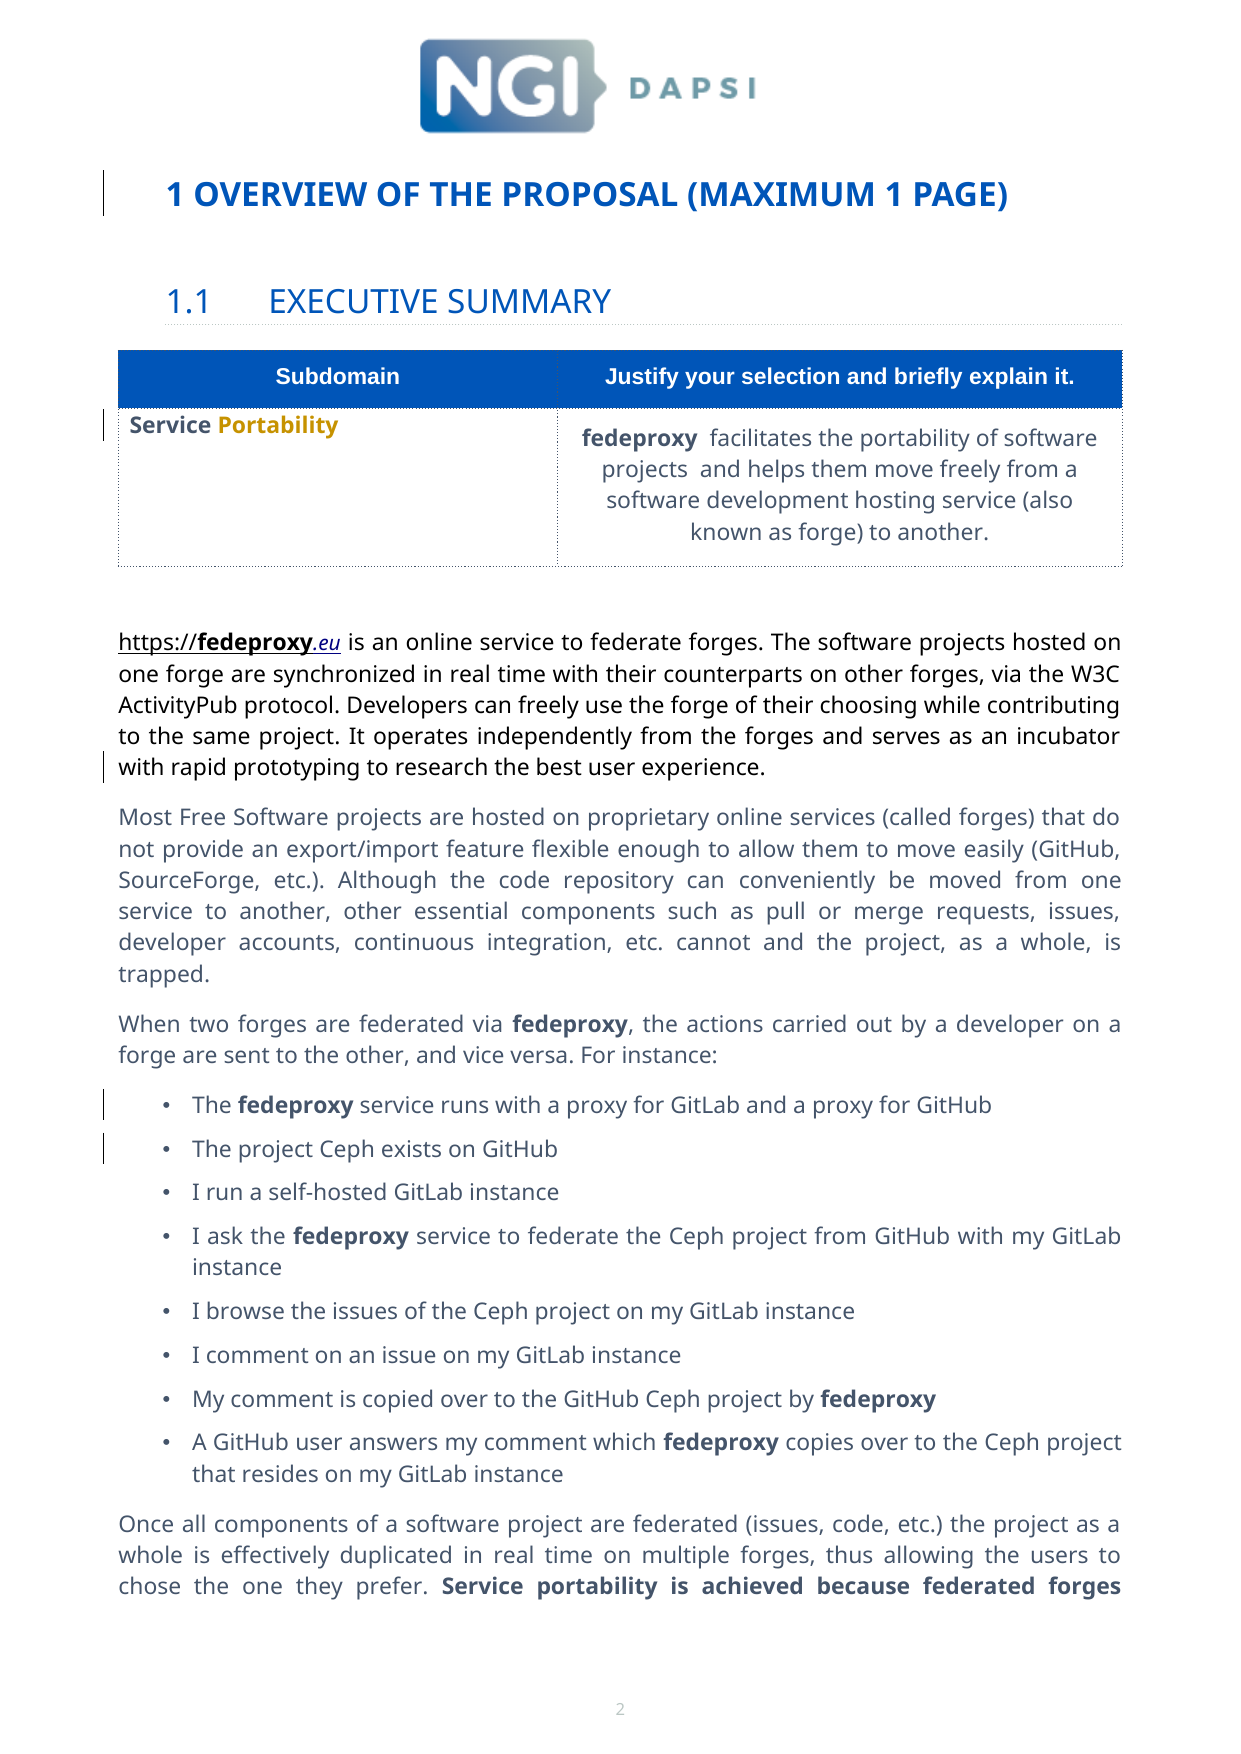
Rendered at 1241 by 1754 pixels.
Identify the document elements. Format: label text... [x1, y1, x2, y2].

list A GitHub user answers my comment which fedeproxy copies over to the Ceph project that resides on my GitLab instance [162, 1426, 1122, 1489]
list My comment is copied over to the GitHub Ceph project by fedeproxy [162, 1383, 1122, 1414]
list I ask the fedeproxy service to federate the Ceph project from GitHub with my GitLab instance [162, 1220, 1122, 1283]
subtitle Overview of the PRoposal (Maximum 1 page) [165, 170, 1122, 216]
picture [389, 35, 787, 144]
text Most Free Software projects are hosted on proprietary online services (called forges) that do not provide an export/import feature flexible enough to allow them to move easily (GitHub, SourceForge, etc.). Although the code repository can conveniently be moved from one service to another, other essential components such as pull or merge requests, issues, developer accounts, continuous integration, etc. cannot and the project, as a whole, is trapped. [118, 801, 1122, 989]
table_header Subdomain [118, 350, 557, 408]
table_cell Service Portability [118, 408, 557, 566]
list The fedeproxy service runs with a proxy for GitLab and a proxy for GitHub [162, 1089, 1122, 1120]
list The project Ceph exists on GitHub [162, 1133, 1122, 1164]
text https://fedeproxy.eu is an online service to federate forges. The software projects hosted on one forge are synchronized in real time with their counterparts on other forges, via the W3C ActivityPub protocol. Developers can freely use the forge of their choosing while contributing to the same project. It operates independently from the forges and serves as an incubator with rapid prototyping to research the best user experience. [118, 626, 1122, 783]
subtitle Executive summary [165, 278, 1122, 325]
table_header Justify your selection and briefly explain it. [557, 350, 1122, 408]
text Once all components of a software project are federated (issues, code, etc.) the project as a whole is effectively duplicated in real time on multiple forges, thus allowing the users to chose the one they prefer. Service portability is achieved because federated forges [118, 1508, 1122, 1601]
list I comment on an issue on my GitLab instance [162, 1339, 1122, 1370]
text When two forges are federated via fedeproxy, the actions carried out by a developer on a forge are sent to the other, and vice versa. For instance: [118, 1008, 1122, 1070]
table_cell fedeproxy facilitates the portability of software projects and helps them move freely from a software development hosting service (also known as forge) to another. [557, 408, 1122, 566]
list I run a self-hosted GitLab instance [162, 1176, 1122, 1208]
list I browse the issues of the Ceph project on my GitLab instance [162, 1295, 1122, 1326]
